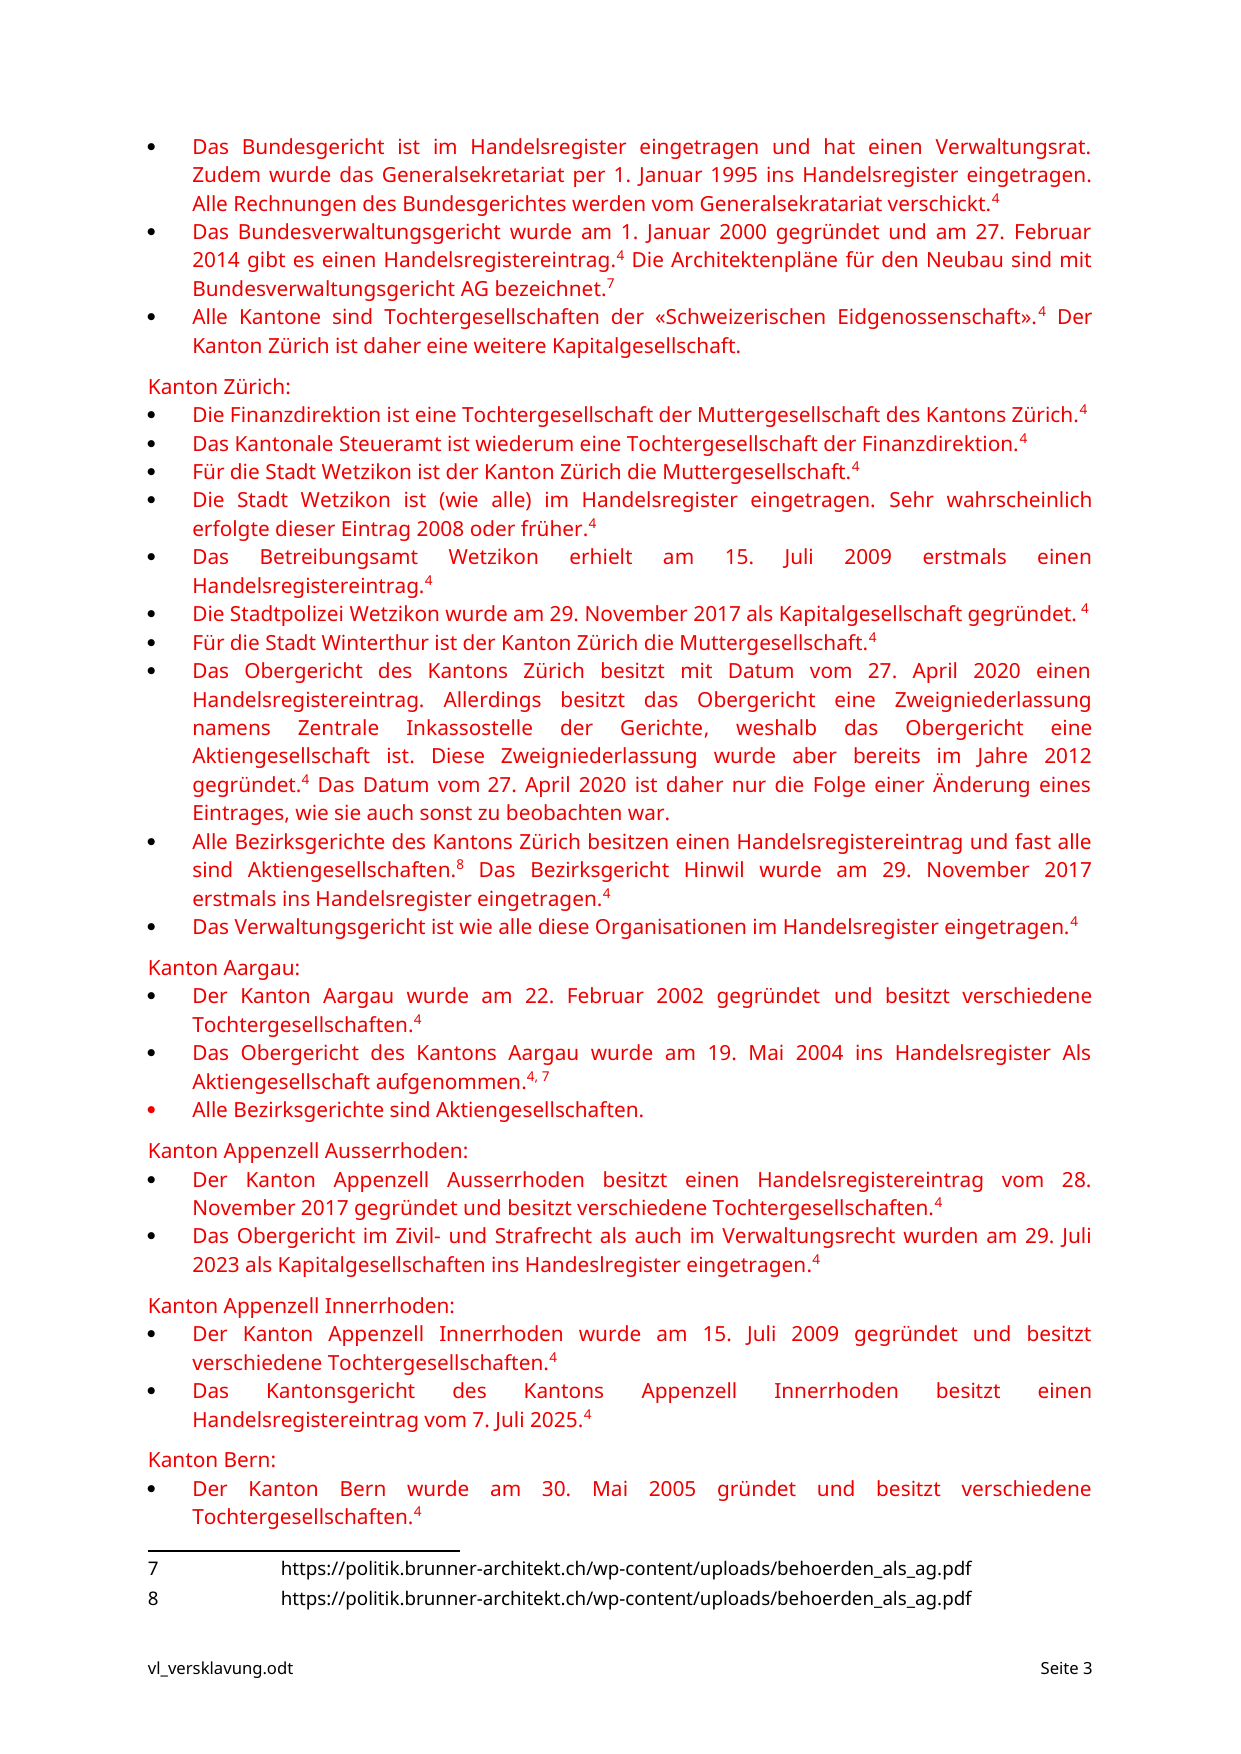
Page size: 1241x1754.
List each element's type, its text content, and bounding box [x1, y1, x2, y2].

list Alle Bezirksgerichte des Kantons Zürich besitzen einen Handelsregistereintrag und fast alle sind Aktiengesellschaften. Das Bezirksgericht Hinwil wurde am 29. November 2017 erstmals ins Handelsregister eingetragen.4 [148, 827, 1092, 912]
list Für die Stadt Winterthur ist der Kanton Zürich die Muttergesellschaft.4 [148, 628, 1092, 656]
list Der Kanton Appenzell Ausserrhoden besitzt einen Handelsregistereintrag vom 28. November 2017 gegründet und besitzt verschiedene Tochtergesellschaften.4 [148, 1165, 1092, 1222]
list Das Bundesverwaltungsgericht wurde am 1. Januar 2000 gegründet und am 27. Februar 2014 gibt es einen Handelsregistereintrag.4 Die Architektenpläne für den Neubau sind mit Bundesverwaltungsgericht AG bezeichnet. [148, 217, 1092, 302]
text Kanton Appenzell Ausserrhoden: [148, 1136, 1092, 1165]
text Kanton Appenzell Innerrhoden: [148, 1291, 1092, 1319]
list Das Betreibungsamt Wetzikon erhielt am 15. Juli 2009 erstmals einen Handelsregistereintrag.4 [148, 542, 1092, 599]
list Die Finanzdirektion ist eine Tochtergesellschaft der Muttergesellschaft des Kantons Zürich.4 [148, 400, 1092, 429]
list Der Kanton Bern wurde am 30. Mai 2005 gründet und besitzt verschiedene Tochtergesellschaften.4 [148, 1474, 1092, 1531]
list Das Kantonale Steueramt ist wiederum eine Tochtergesellschaft der Finanzdirektion.4 [148, 429, 1092, 457]
list Alle Kantone sind Tochtergesellschaften der «Schweizerischen Eidgenossenschaft».4 Der Kanton Zürich ist daher eine weitere Kapitalgesellschaft. [148, 302, 1092, 359]
list Alle Bezirksgerichte sind Aktiengesellschaften. [148, 1095, 1092, 1124]
list Das Kantonsgericht des Kantons Appenzell Innerrhoden besitzt einen Handelsregistereintrag vom 7. Juli 2025.4 [148, 1376, 1092, 1433]
list Das Obergericht im Zivil- und Strafrecht als auch im Verwaltungsrecht wurden am 29. Juli 2023 als Kapitalgesellschaften ins Handeslregister eingetragen.4 [148, 1222, 1092, 1278]
list Die Stadtpolizei Wetzikon wurde am 29. November 2017 als Kapitalgesellschaft gegründet. 4 [148, 599, 1092, 628]
list Die Stadt Wetzikon ist (wie alle) im Handelsregister eingetragen. Sehr wahrscheinlich erfolgte dieser Eintrag 2008 oder früher.4 [148, 486, 1092, 542]
list https://politik.brunner-architekt.ch/wp-content/uploads/behoerden_als_ag.pdf [148, 1585, 1092, 1611]
text Kanton Bern: [148, 1446, 1092, 1474]
list Der Kanton Aargau wurde am 22. Februar 2002 gegründet und besitzt verschiedene Tochtergesellschaften.4 [148, 982, 1092, 1038]
list https://politik.brunner-architekt.ch/wp-content/uploads/behoerden_als_ag.pdf [148, 1556, 1092, 1581]
list Das Obergericht des Kantons Aargau wurde am 19. Mai 2004 ins Handelsregister Als Aktiengesellschaft aufgenommen.4, 7 [148, 1038, 1092, 1095]
list Das Bundesgericht ist im Handelsregister eingetragen und hat einen Verwaltungsrat. Zudem wurde das Generalsekretariat per 1. Januar 1995 ins Handelsregister eingetragen. Alle Rechnungen des Bundesgerichtes werden vom Generalsekratariat verschickt.4 [148, 132, 1092, 217]
list Das Verwaltungsgericht ist wie alle diese Organisationen im Handelsregister eingetragen.4 [148, 912, 1092, 941]
text Kanton Aargau: [148, 953, 1092, 982]
list Für die Stadt Wetzikon ist der Kanton Zürich die Muttergesellschaft.4 [148, 457, 1092, 486]
list Der Kanton Appenzell Innerrhoden wurde am 15. Juli 2009 gegründet und besitzt verschiedene Tochtergesellschaften.4 [148, 1319, 1092, 1376]
list Das Obergericht des Kantons Zürich besitzt mit Datum vom 27. April 2020 einen Handelsregistereintrag. Allerdings besitzt das Obergericht eine Zweigniederlassung namens Zentrale Inkassostelle der Gerichte, weshalb das Obergericht eine Aktiengesellschaft ist. Diese Zweigniederlassung wurde aber bereits im Jahre 2012 gegründet.4 Das Datum vom 27. April 2020 ist daher nur die Folge einer Änderung eines Eintrages, wie sie auch sonst zu beobachten war. [148, 656, 1092, 827]
text Kanton Zürich: [148, 372, 1092, 400]
